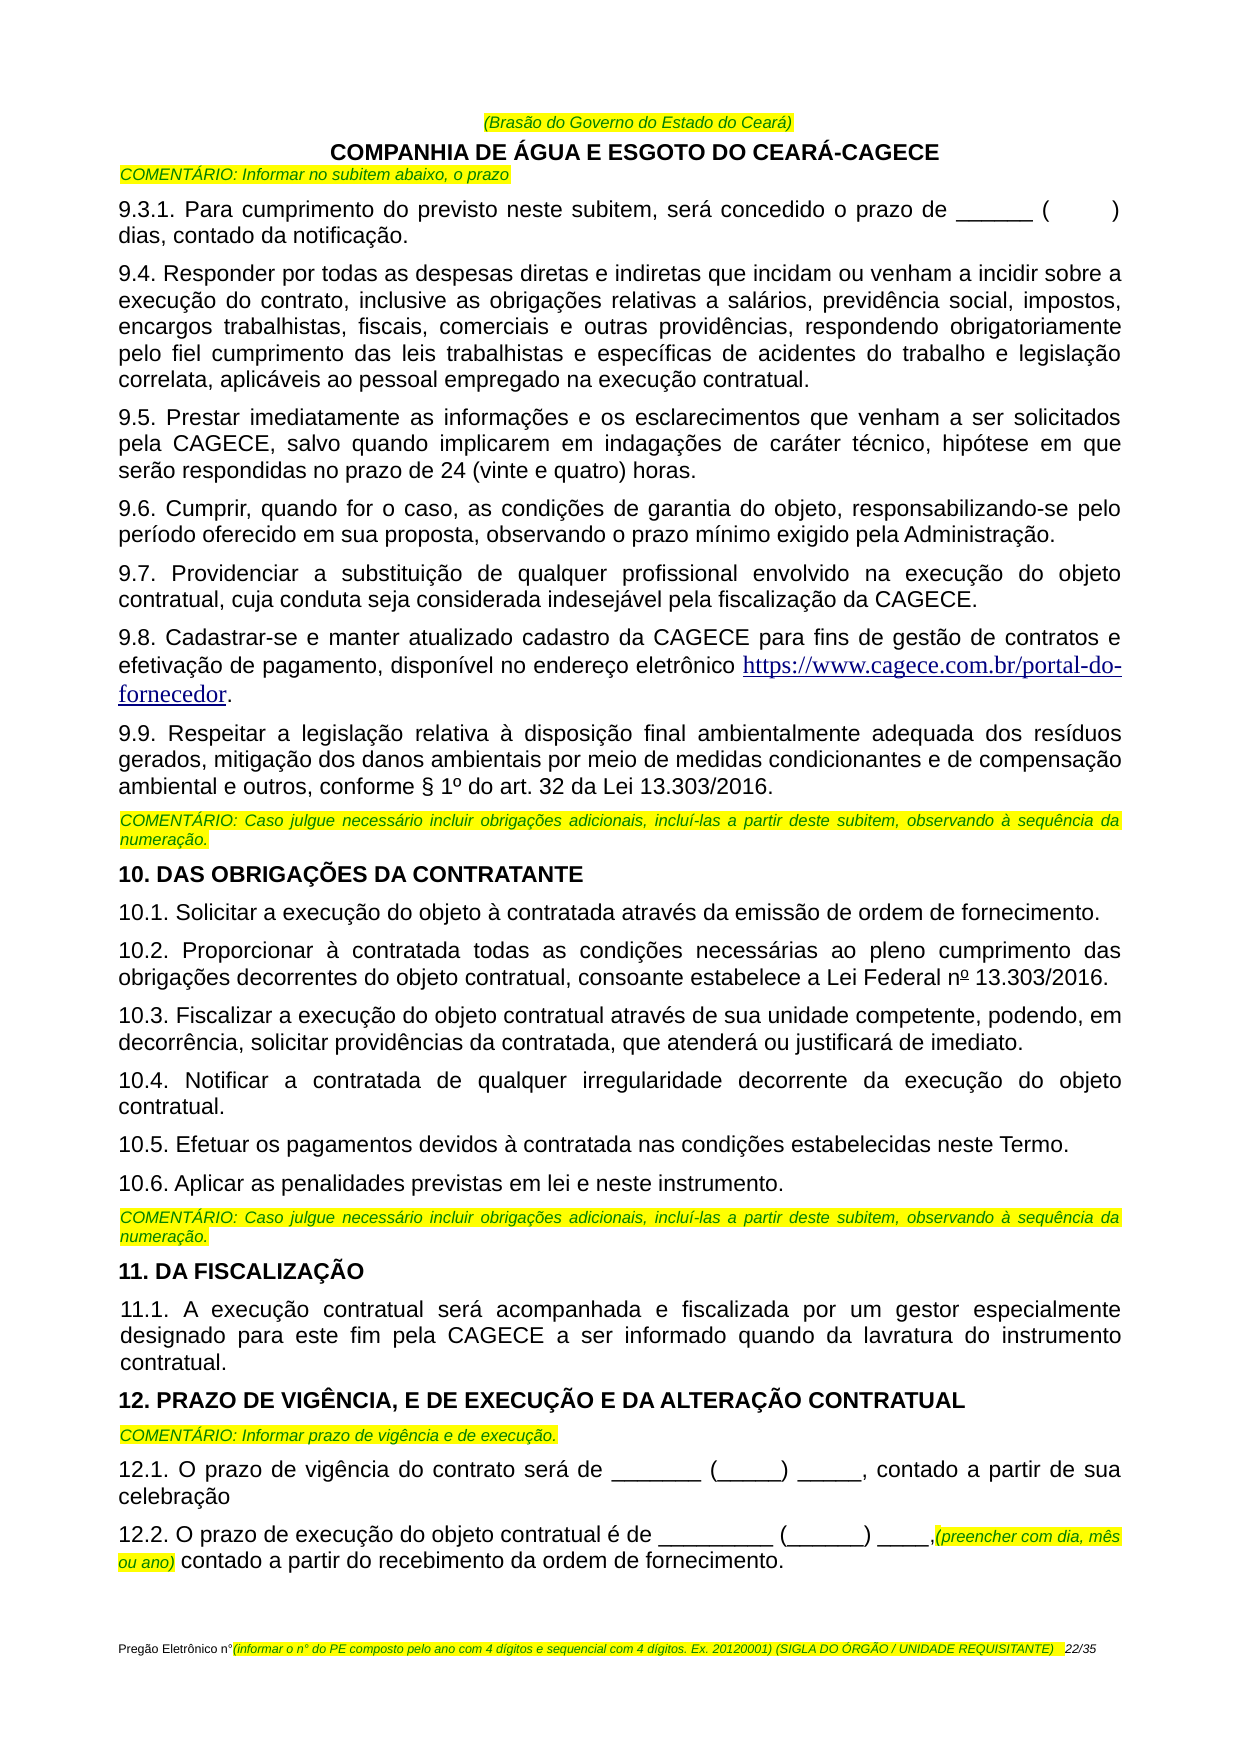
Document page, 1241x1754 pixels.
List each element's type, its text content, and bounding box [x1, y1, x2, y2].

text 9.6. Cumprir, quando for o caso, as condições de garantia do objeto, responsabilizando-se pelo período oferecido em sua proposta, observando o prazo mínimo exigido pela Administração. [118, 495, 1122, 548]
text 9.8. Cadastrar-se e manter atualizado cadastro da CAGECE para fins de gestão de contratos e efetivação de pagamento, disponível no endereço eletrônico https://www.cagece.com.br/portal-do-fornecedor. [118, 624, 1122, 708]
text 10.2. Proporcionar à contratada todas as condições necessárias ao pleno cumprimento das obrigações decorrentes do objeto contratual, consoante estabelece a Lei Federal no 13.303/2016. [118, 937, 1122, 990]
text 9.4. Responder por todas as despesas diretas e indiretas que incidam ou venham a incidir sobre a execução do contrato, inclusive as obrigações relativas a salários, previdência social, impostos, encargos trabalhistas, fiscais, comerciais e outras providências, respondendo obrigatoriamente pelo fiel cumprimento das leis trabalhistas e específicas de acidentes do trabalho e legislação correlata, aplicáveis ao pessoal empregado na execução contratual. [118, 260, 1122, 392]
text 12. PRAZO DE VIGÊNCIA, E DE EXECUÇÃO E DA ALTERAÇÃO CONTRATUAL [118, 1387, 1122, 1413]
text 10.1. Solicitar a execução do objeto à contratada através da emissão de ordem de fornecimento. [118, 899, 1122, 926]
text 11. DA FISCALIZAÇÃO [118, 1258, 1122, 1284]
text COMENTÁRIO: Informar no subitem abaixo, o prazo [120, 165, 1122, 184]
text 12.2. O prazo de execução do objeto contratual é de _________ (______) ____,(preencher com dia, mês ou ano) contado a partir do recebimento da ordem de fornecimento. [118, 1521, 1122, 1574]
text 9.3.1. Para cumprimento do previsto neste subitem, será concedido o prazo de ______ ( ) dias, contado da notificação. [118, 196, 1122, 248]
text COMENTÁRIO: Caso julgue necessário incluir obrigações adicionais, incluí-las a partir deste subitem, observando à sequência da numeração. [120, 811, 1122, 849]
text 11.1. A execução contratual será acompanhada e fiscalizada por um gestor especialmente designado para este fim pela CAGECE a ser informado quando da lavratura do instrumento contratual. [120, 1296, 1122, 1375]
text 9.9. Respeitar a legislação relativa à disposição final ambientalmente adequada dos resíduos gerados, mitigação dos danos ambientais por meio de medidas condicionantes e de compensação ambiental e outros, conforme § 1º do art. 32 da Lei 13.303/2016. [118, 720, 1122, 799]
text COMENTÁRIO: Informar prazo de vigência e de execução. [119, 1425, 1122, 1444]
text 10.3. Fiscalizar a execução do objeto contratual através de sua unidade competente, podendo, em decorrência, solicitar providências da contratada, que atenderá ou justificará de imediato. [118, 1002, 1122, 1055]
text COMENTÁRIO: Caso julgue necessário incluir obrigações adicionais, incluí-las a partir deste subitem, observando à sequência da numeração. [120, 1208, 1122, 1246]
text 9.7. Providenciar a substituição de qualquer profissional envolvido na execução do objeto contratual, cuja conduta seja considerada indesejável pela fiscalização da CAGECE. [118, 559, 1122, 612]
text 10.4. Notificar a contratada de qualquer irregularidade decorrente da execução do objeto contratual. [118, 1067, 1122, 1119]
text 12.1. O prazo de vigência do contrato será de _______ (_____) _____, contado a partir de sua celebração [118, 1456, 1122, 1509]
text 10.6. Aplicar as penalidades previstas em lei e neste instrumento. [118, 1169, 1122, 1196]
text 9.5. Prestar imediatamente as informações e os esclarecimentos que venham a ser solicitados pela CAGECE, salvo quando implicarem em indagações de caráter técnico, hipótese em que serão respondidas no prazo de 24 (vinte e quatro) horas. [118, 404, 1122, 483]
text 10.5. Efetuar os pagamentos devidos à contratada nas condições estabelecidas neste Termo. [118, 1131, 1122, 1158]
text 10. DAS OBRIGAÇÕES DA CONTRATANTE [118, 861, 1122, 887]
